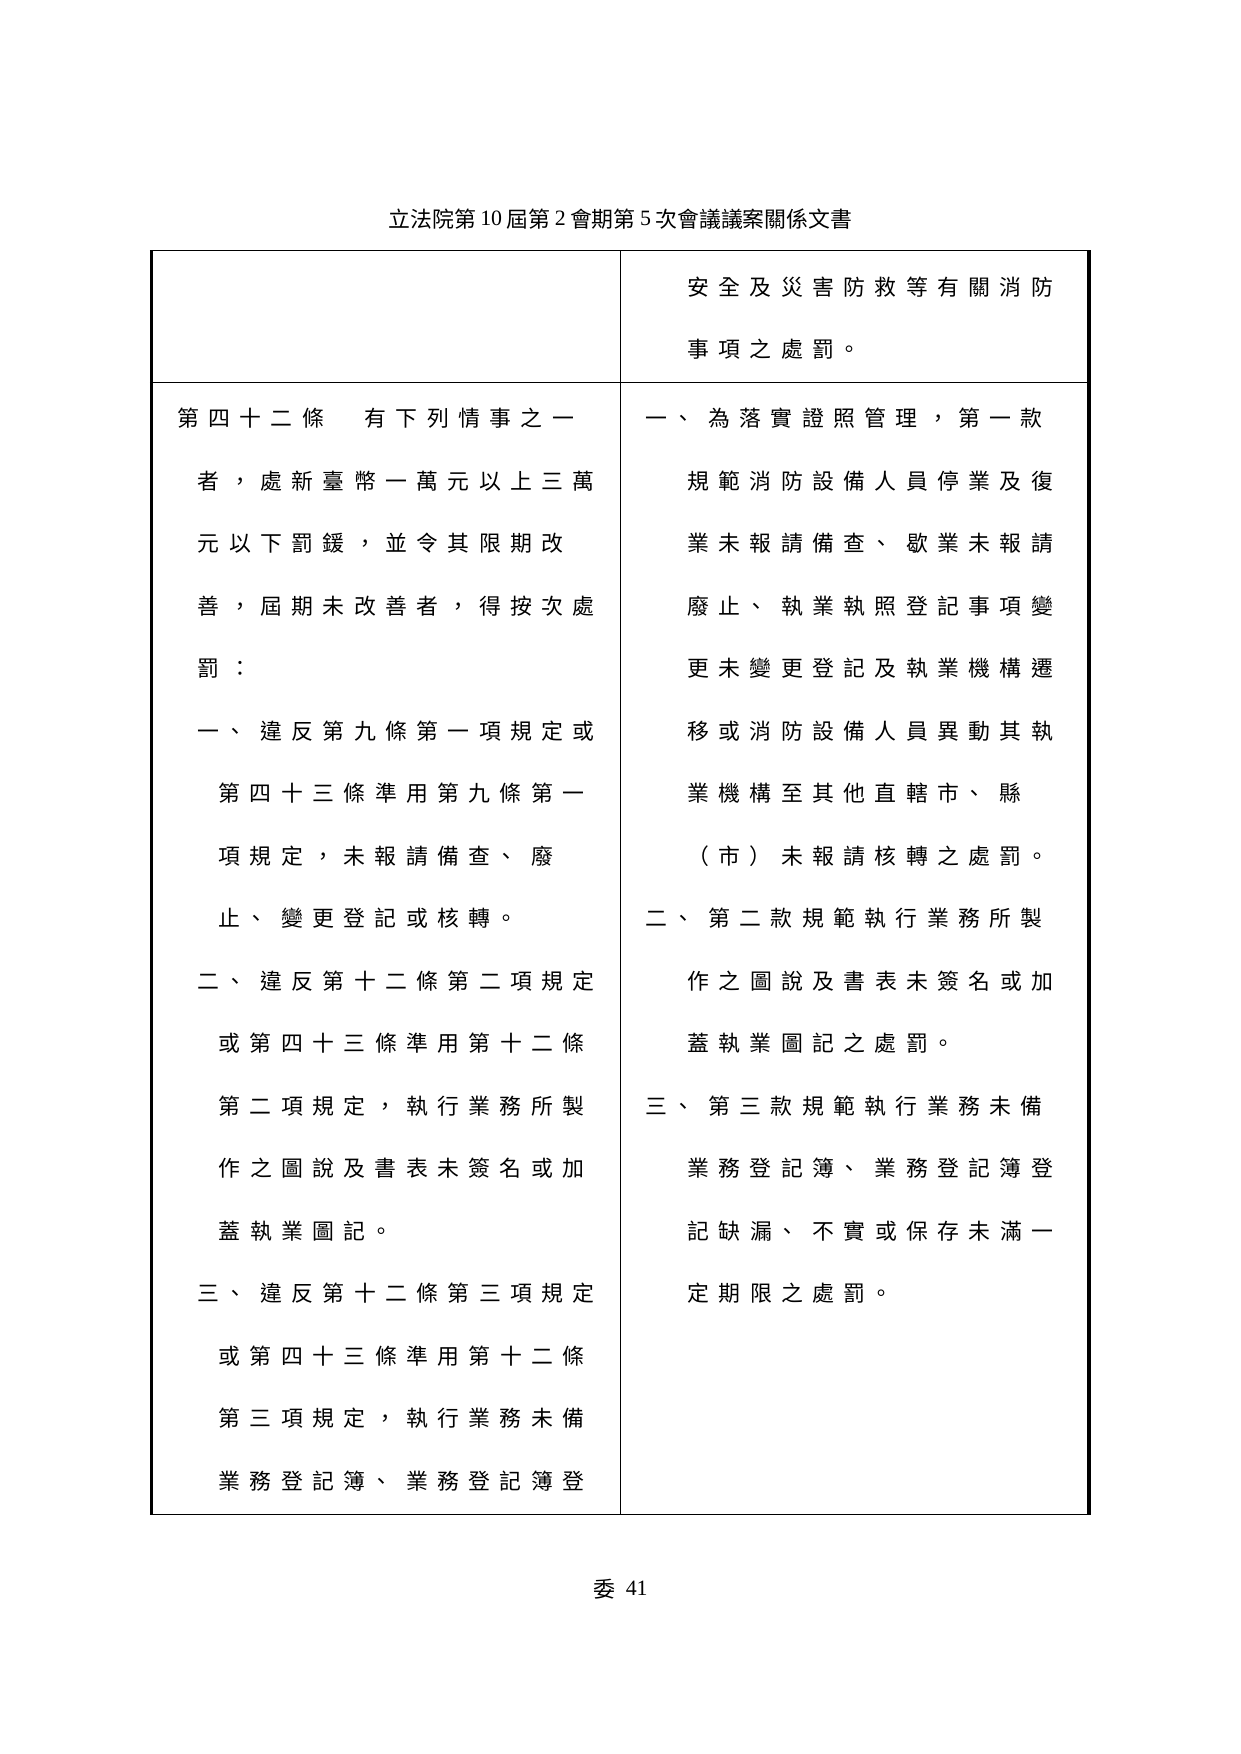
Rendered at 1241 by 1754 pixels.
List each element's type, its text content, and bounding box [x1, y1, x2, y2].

table_cell 第四十一條 有下列情事之一者，處新臺幣一萬元以上三萬元以下罰鍰，並得按次處罰： 一、違反第十三條規定或第四十三條準用第十三條規定，規避、妨礙或拒絕主管機關所為之業務檢查或令其報告。 二、違反第十五條規定或第四十三條準用第十五條規定，拒絕協助辦理主管機關指定事項。 [153, 251, 620, 382]
table_cell 第四十二條 有下列情事之一者，處新臺幣一萬元以上三萬元以下罰鍰，並令其限期改善，屆期未改善者，得按次處罰： 一、違反第九條第一項規定或第四十三條準用第九條第一項規定，未報請備查、廢止、變更登記或核轉。 二、違反第十二條第二項規定或第四十三條準用第十二條第二項規定，執行業務所製作之圖說及書表未簽名或加蓋執業圖記。 三、違反第十二條第三項規定或第四十三條準用第十二條第三項規定，執行業務未備業務登記簿、業務登記簿登 [153, 383, 620, 1514]
table_cell 一、為落實證照管理，第一款規範消防設備人員停業及復業未報請備查、歇業未報請廢止、執業執照登記事項變更未變更登記及執業機構遷移或消防設備人員異動其執業機構至其他直轄市、縣（市）未報請核轉之處罰。 二、第二款規範執行業務所製作之圖說及書表未簽名或加蓋執業圖記之處罰。 三、第三款規範執行業務未備業務登記簿、業務登記簿登記缺漏、不實或保存未滿一定期限之處罰。 [621, 383, 1087, 1514]
table_cell 安全及災害防救等有關消防事項之處罰。 [621, 251, 1087, 382]
